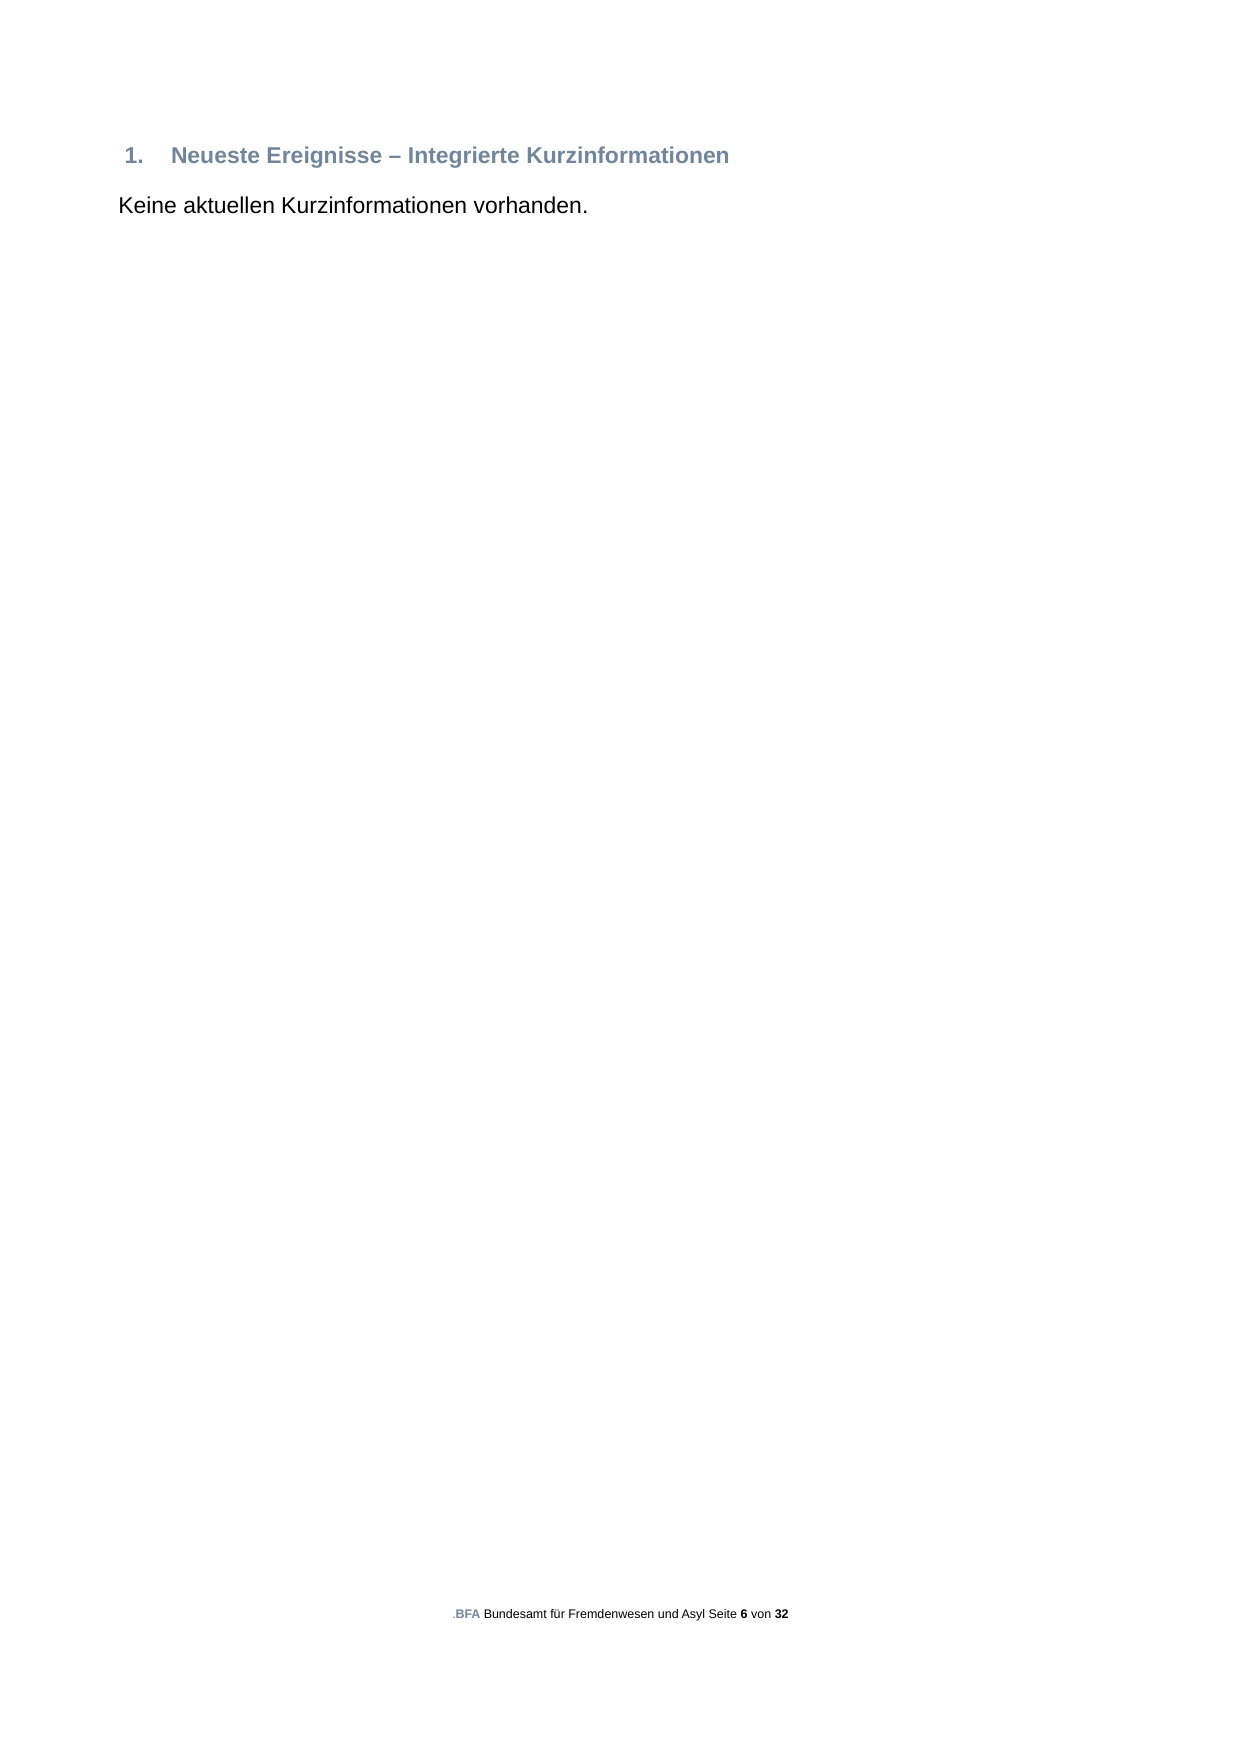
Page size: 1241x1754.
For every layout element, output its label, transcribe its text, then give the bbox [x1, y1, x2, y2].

text Keine aktuellen Kurzinformationen vorhanden. [118, 192, 1122, 218]
subtitle Neueste Ereignisse – Integrierte Kurzinformationen [118, 142, 1112, 168]
